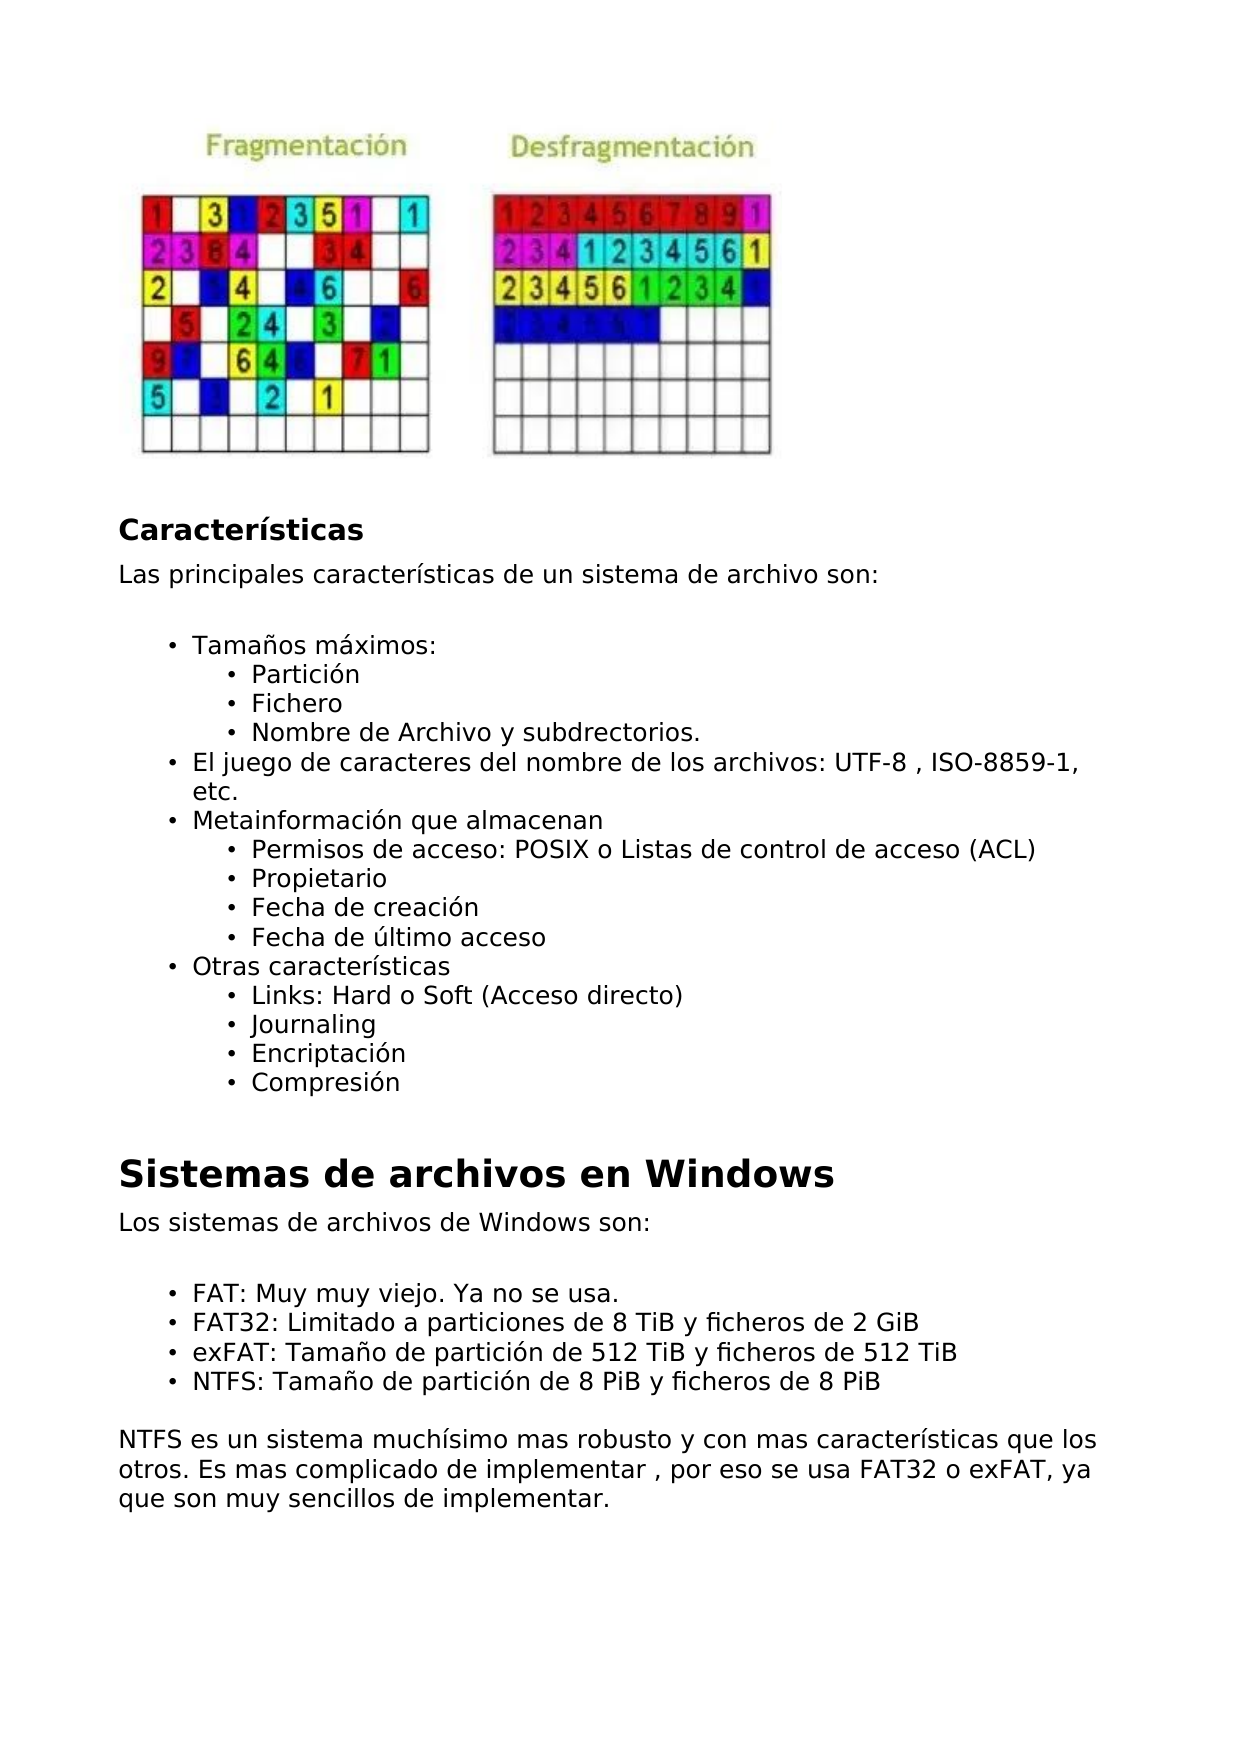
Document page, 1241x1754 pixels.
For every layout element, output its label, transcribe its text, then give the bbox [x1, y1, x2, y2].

list Propietario [236, 864, 1122, 893]
list exFAT: Tamaño de partición de 512 TiB y ficheros de 512 TiB [177, 1338, 1122, 1367]
list FAT32: Limitado a particiones de 8 TiB y ficheros de 2 GiB [177, 1309, 1122, 1338]
picture [118, 118, 783, 476]
list NTFS: Tamaño de partición de 8 PiB y ficheros de 8 PiB [177, 1367, 1122, 1396]
list Nombre de Archivo y subdrectorios. [236, 718, 1122, 748]
subtitle Características [118, 513, 1122, 547]
list Encriptación [236, 1039, 1122, 1068]
text Las principales características de un sistema de archivo son: [118, 560, 1122, 589]
list El juego de caracteres del nombre de los archivos: UTF-8 , ISO-8859-1, etc. [177, 748, 1122, 806]
list Fecha de creación [236, 893, 1122, 923]
list Permisos de acceso: POSIX o Listas de control de acceso (ACL) [236, 835, 1122, 864]
list Journaling [236, 1010, 1122, 1039]
list Partición [236, 660, 1122, 689]
list FAT: Muy muy viejo. Ya no se usa. [177, 1279, 1122, 1309]
list Metainformación que almacenan [177, 806, 1122, 835]
list Otras características [177, 952, 1122, 981]
list Compresión [236, 1068, 1122, 1098]
list Links: Hard o Soft (Acceso directo) [236, 981, 1122, 1010]
list Fecha de último acceso [236, 923, 1122, 952]
list Tamaños máximos: [177, 631, 1122, 660]
text Los sistemas de archivos de Windows son: [118, 1208, 1122, 1237]
subtitle Sistemas de archivos en Windows [118, 1152, 1122, 1196]
list Fichero [236, 689, 1122, 718]
text NTFS es un sistema muchísimo mas robusto y con mas características que los otros. Es mas complicado de implementar , por eso se usa FAT32 o exFAT, ya que son muy sencillos de implementar. [118, 1426, 1122, 1513]
